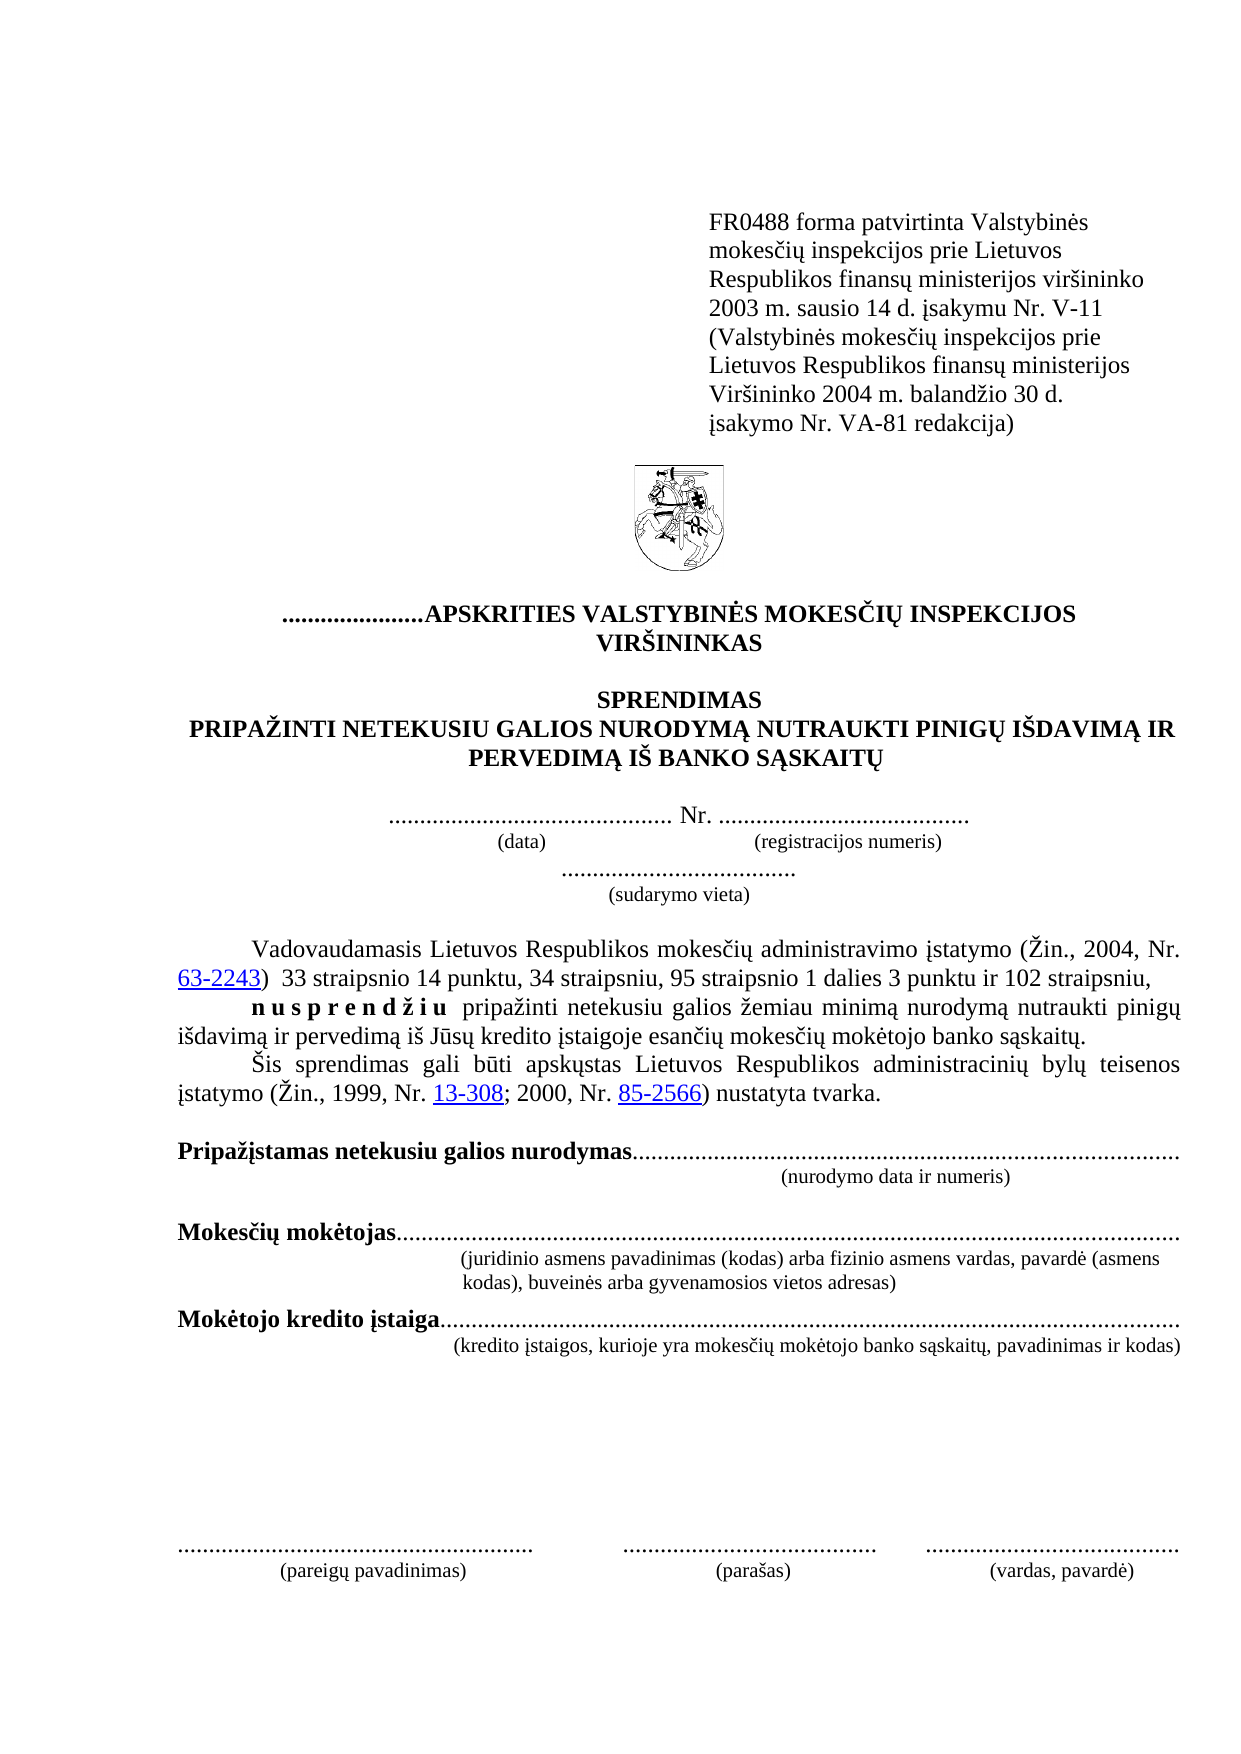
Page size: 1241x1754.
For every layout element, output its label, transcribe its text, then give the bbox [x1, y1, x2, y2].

text mokesčių inspekcijos prie Lietuvos [177, 235, 1181, 264]
text VIRŠININKAS [177, 628, 1181, 656]
text Pripažįstamas netekusiu galios nurodymas [177, 1136, 1181, 1164]
text (data) (registracijos numeris) [177, 829, 1181, 853]
text FR0488 forma patvirtinta Valstybinės [177, 207, 1181, 235]
text APSKRITIES VALSTYBINĖS MOKESČIŲ INSPEKCIJOS [177, 599, 1181, 628]
text Viršininko 2004 m. balandžio 30 d. [177, 379, 1181, 408]
text (Valstybinės mokesčių inspekcijos prie [177, 322, 1181, 350]
text (nurodymo data ir numeris) [177, 1164, 1181, 1188]
text Vadovaudamasis Lietuvos Respublikos mokesčių administravimo įstatymo (Žin., 2004, Nr. 63-2243) 33 straipsnio 14 punktu, 34 straipsniu, 95 straipsnio 1 dalies 3 punktu ir 102 straipsniu, [177, 934, 1181, 992]
text Lietuvos Respublikos finansų ministerijos [177, 350, 1181, 379]
text Mokesčių mokėtojas [177, 1217, 1181, 1246]
text SPRENDIMAS [177, 685, 1181, 714]
text (kredito įstaigos, kurioje yra mokesčių mokėtojo banko sąskaitų, pavadinimas ir kodas) [177, 1332, 1181, 1357]
text 2003 m. sausio 14 d. įsakymu Nr. V-11 [177, 293, 1181, 322]
text Respublikos finansų ministerijos viršininko [177, 264, 1181, 293]
text nusprendžiu pripažinti netekusiu galios žemiau minimą nurodymą nutraukti pinigų išdavimą ir pervedimą iš Jūsų kredito įstaigoje esančių mokesčių mokėtojo banko sąskaitų. [177, 992, 1181, 1049]
text (juridinio asmens pavadinimas (kodas) arba fizinio asmens vardas, pavardė (asmens kodas), buveinės arba gyvenamosios vietos adresas) [177, 1246, 1181, 1294]
text Mokėtojo kredito įstaiga [177, 1304, 1181, 1332]
text (pareigų pavadinimas) (parašas) (vardas, pavardė) [177, 1558, 1181, 1582]
text PRIPAŽINTI NETEKUSIU GALIOS NURODYMĄ NUTRAUKTI PINIGŲ IŠDAVIMĄ IR PERVEDIMĄ IŠ BANKO SĄSKAITŲ [177, 714, 1181, 771]
text įsakymo Nr. VA-81 redakcija) [177, 408, 1181, 437]
text Šis sprendimas gali būti apskųstas Lietuvos Respublikos administracinių bylų teisenos įstatymo (Žin., 1999, Nr. 13-308; 2000, Nr. 85-2566) nustatyta tvarka. [177, 1049, 1181, 1107]
text (sudarymo vieta) [177, 882, 1181, 906]
text Nr. [177, 800, 1181, 829]
